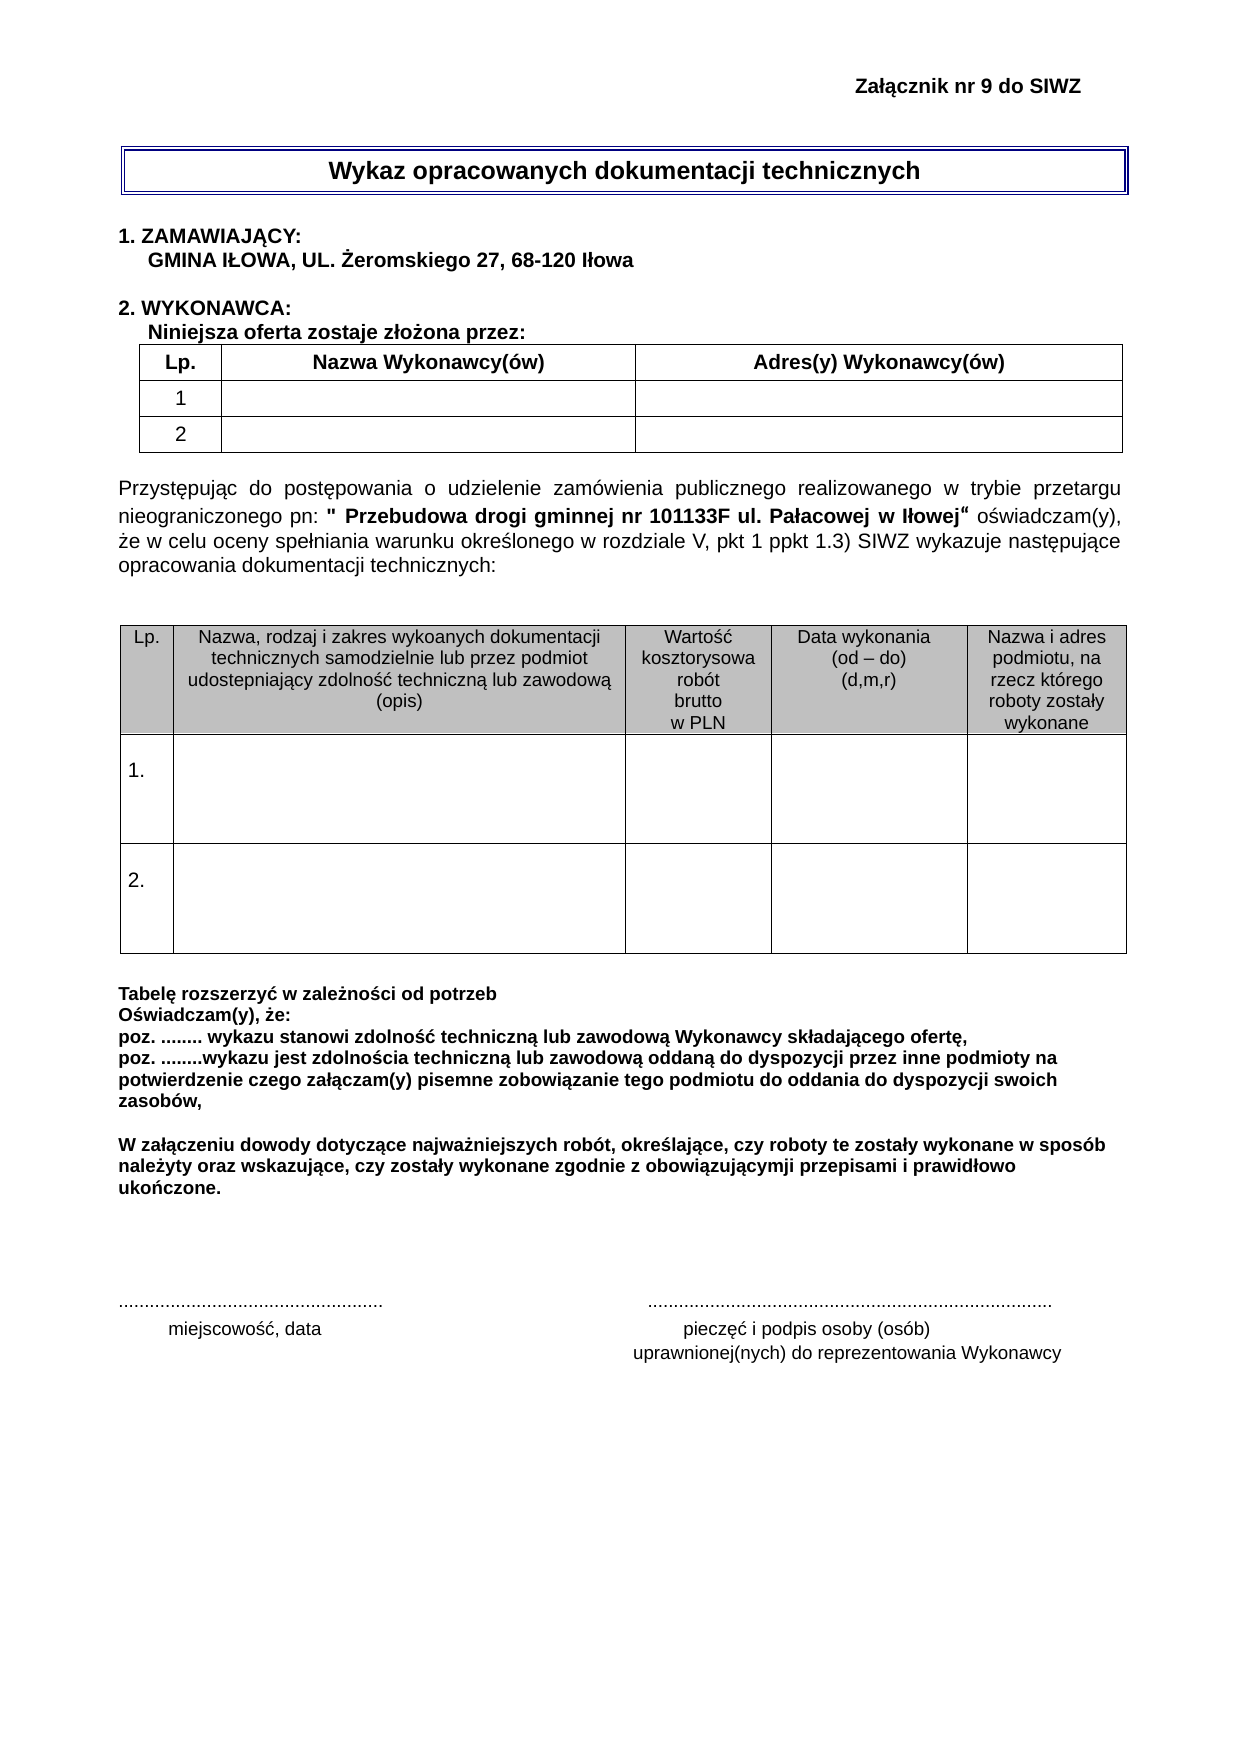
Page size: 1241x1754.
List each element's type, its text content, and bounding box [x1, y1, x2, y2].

table_cell [222, 417, 635, 452]
text Niniejsza oferta zostaje złożona przez: [148, 320, 1122, 344]
table_cell [968, 735, 1126, 843]
table_header Wartość kosztorysowa robót brutto w PLN [626, 626, 771, 733]
text poz. ........wykazu jest zdolnościa techniczną lub zawodową oddaną do dyspozycji przez inne podmioty na potwierdzenie czego załączam(y) pisemne zobowiązanie tego podmiotu do oddania do dyspozycji swoich zasobów, [118, 1047, 1122, 1112]
text 1. ZAMAWIAJĄCY: [118, 224, 1122, 248]
text miejscowość, data pieczęć i podpis osoby (osób) uprawnionej(nych) do reprezentowania Wykonawcy [118, 1313, 1122, 1365]
text Przystępując do postępowania o udzielenie zamówienia publicznego realizowanego w trybie przetargu nieograniczonego pn: " Przebudowa drogi gminnej nr 101133F ul. Pałacowej w Iłowej“ oświadczam(y), że w celu oceny spełniania warunku określonego w rozdziale V, pkt 1 ppkt 1.3) SIWZ wykazuje następujące opracowania dokumentacji technicznych: [118, 476, 1122, 577]
text Załącznik nr 9 do SIWZ [561, 74, 1122, 98]
table_cell [626, 735, 771, 843]
table_cell [222, 381, 635, 416]
table_cell [636, 417, 1122, 452]
table_cell [772, 844, 967, 953]
table_cell [636, 381, 1122, 416]
table_cell [174, 735, 625, 843]
table_cell 1 [140, 381, 221, 416]
table_header Nazwa Wykonawcy(ów) [222, 345, 635, 380]
table_header Adres(y) Wykonawcy(ów) [636, 345, 1122, 380]
text 2. WYKONAWCA: [118, 296, 1122, 320]
table_header Nazwa, rodzaj i zakres wykoanych dokumentacji technicznych samodzielnie lub przez podmiot udostepniający zdolność techniczną lub zawodową (opis) [174, 626, 625, 733]
table_header Data wykonania (od – do) (d,m,r) [772, 626, 967, 733]
table_header Lp. [140, 345, 221, 380]
table_header Nazwa i adres podmiotu, na rzecz którego roboty zostały wykonane [968, 626, 1126, 733]
table_cell [174, 844, 625, 953]
text ................................................... .............................................................................. [118, 1284, 1122, 1313]
text GMINA IŁOWA, UL. Żeromskiego 27, 68-120 Iłowa [148, 248, 1122, 272]
table_cell 2 [140, 417, 221, 452]
table_cell [772, 735, 967, 843]
text Oświadczam(y), że: [118, 1004, 1122, 1026]
text poz. ........ wykazu stanowi zdolność techniczną lub zawodową Wykonawcy składającego ofertę, [118, 1026, 1122, 1047]
table_cell 1. [121, 735, 173, 843]
text W załączeniu dowody dotyczące najważniejszych robót, określające, czy roboty te zostały wykonane w sposób należyty oraz wskazujące, czy zostały wykonane zgodnie z obowiązującymji przepisami i prawidłowo ukończone. [118, 1133, 1122, 1198]
table_cell 2. [121, 844, 173, 953]
text Tabelę rozszerzyć w zależności od potrzeb [118, 982, 1122, 1004]
table_header Wykaz opracowanych dokumentacji technicznych [125, 151, 1124, 191]
table_cell [626, 844, 771, 953]
table_cell [968, 844, 1126, 953]
table_header Lp. [121, 626, 173, 733]
